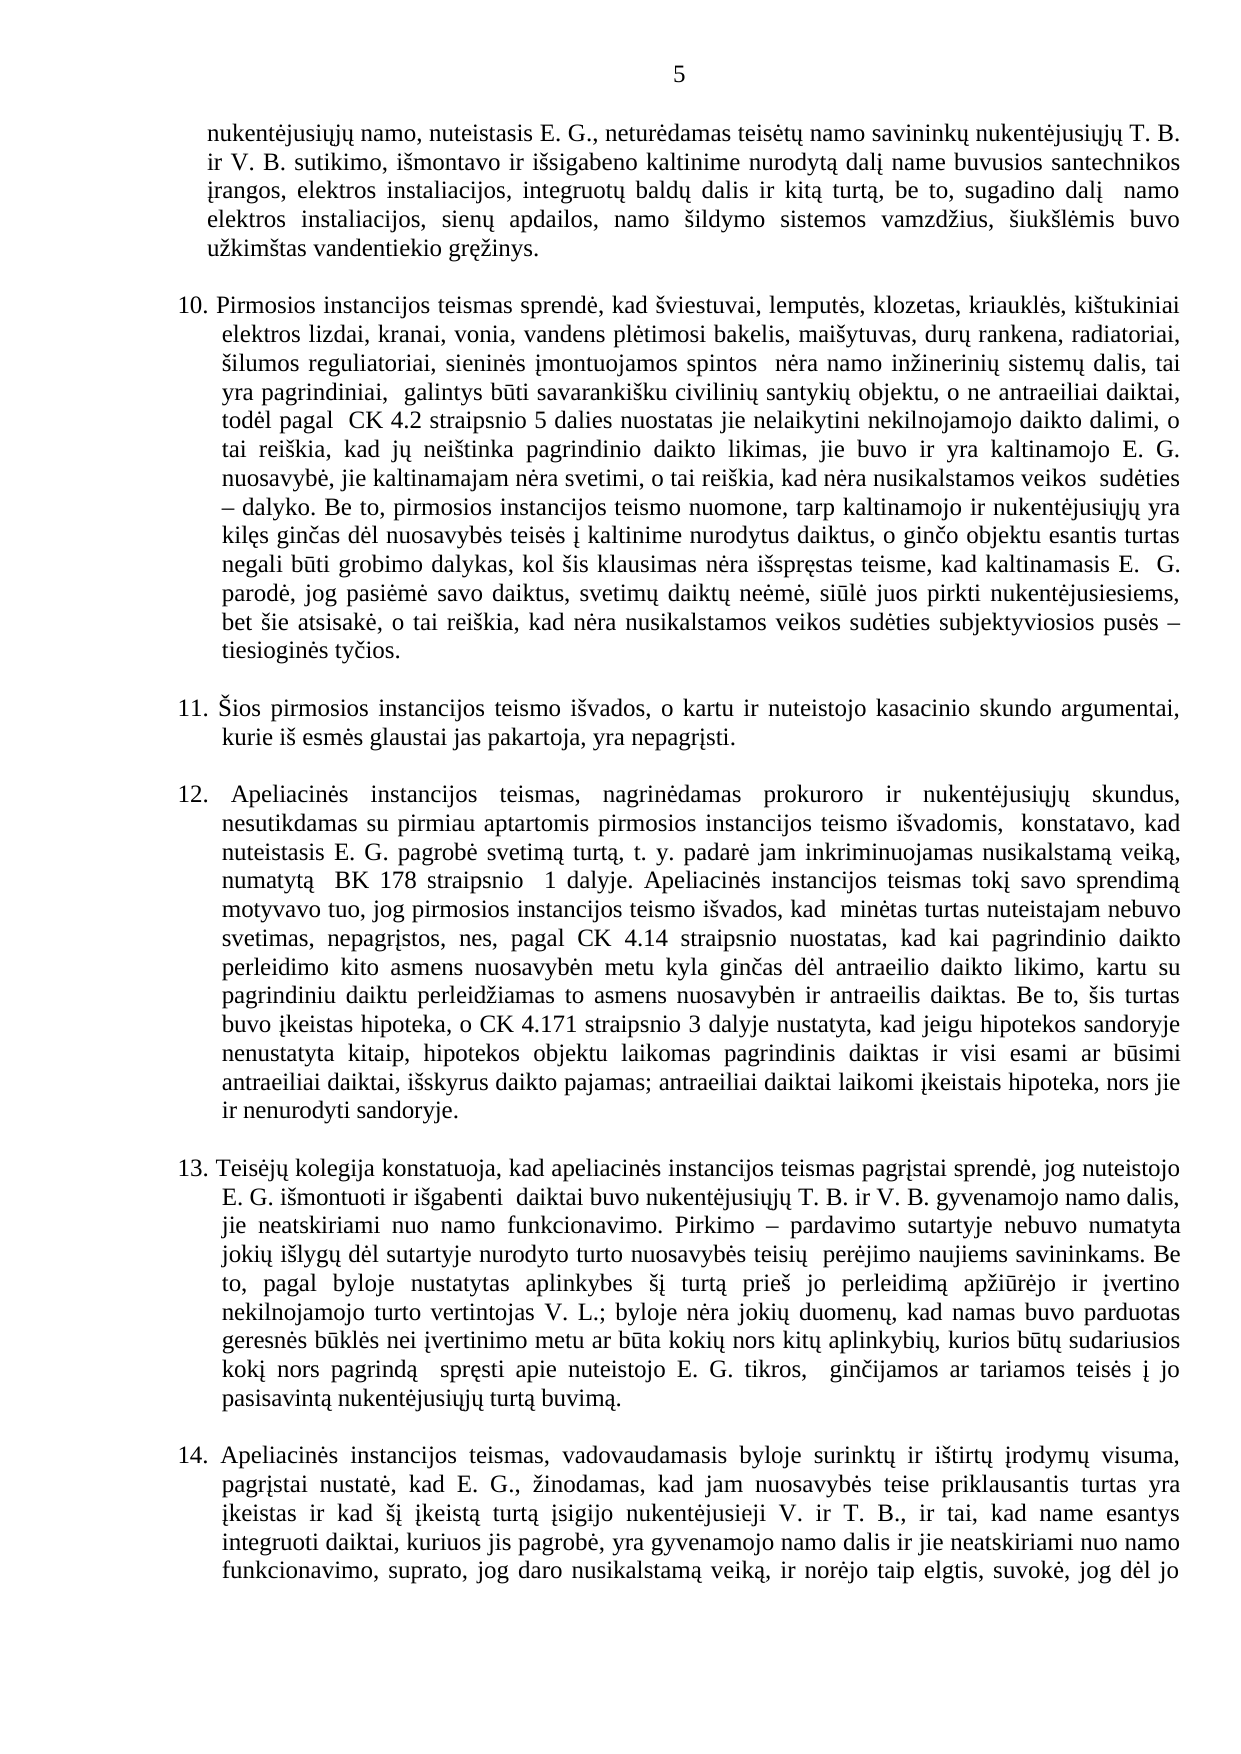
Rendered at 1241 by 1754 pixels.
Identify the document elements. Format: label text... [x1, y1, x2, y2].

text 10. Pirmosios instancijos teismas sprendė, kad šviestuvai, lemputės, klozetas, kriauklės, kištukiniai elektros lizdai, kranai, vonia, vandens plėtimosi bakelis, maišytuvas, durų rankena, radiatoriai, šilumos reguliatoriai, sieninės įmontuojamos spintos nėra namo inžinerinių sistemų dalis, tai yra pagrindiniai, galintys būti savarankišku civilinių santykių objektu, o ne antraeiliai daiktai, todėl pagal CK 4.2 straipsnio 5 dalies nuostatas jie nelaikytini nekilnojamojo daikto dalimi, o tai reiškia, kad jų neištinka pagrindinio daikto likimas, jie buvo ir yra kaltinamojo E. G. nuosavybė, jie kaltinamajam nėra svetimi, o tai reiškia, kad nėra nusikalstamos veikos sudėties – dalyko. Be to, pirmosios instancijos teismo nuomone, tarp kaltinamojo ir nukentėjusiųjų yra kilęs ginčas dėl nuosavybės teisės į kaltinime nurodytus daiktus, o ginčo objektu esantis turtas negali būti grobimo dalykas, kol šis klausimas nėra išspręstas teisme, kad kaltinamasis E. G. parodė, jog pasiėmė savo daiktus, svetimų daiktų neėmė, siūlė juos pirkti nukentėjusiesiems, bet šie atsisakė, o tai reiškia, kad nėra nusikalstamos veikos sudėties subjektyviosios pusės – tiesioginės tyčios. [177, 291, 1181, 664]
text 14. Apeliacinės instancijos teismas, vadovaudamasis byloje surinktų ir ištirtų įrodymų visuma, pagrįstai nustatė, kad E. G., žinodamas, kad jam nuosavybės teise priklausantis turtas yra įkeistas ir kad šį įkeistą turtą įsigijo nukentėjusieji V. ir T. B., ir tai, kad name esantys integruoti daiktai, kuriuos jis pagrobė, yra gyvenamojo namo dalis ir jie neatskiriami nuo namo funkcionavimo, suprato, jog daro nusikalstamą veiką, ir norėjo taip elgtis, suvokė, jog dėl jo [177, 1441, 1181, 1584]
text 11. Šios pirmosios instancijos teismo išvados, o kartu ir nuteistojo kasacinio skundo argumentai, kurie iš esmės glaustai jas pakartoja, yra nepagrįsti. [177, 693, 1181, 751]
text 12. Apeliacinės instancijos teismas, nagrinėdamas prokuroro ir nukentėjusiųjų skundus, nesutikdamas su pirmiau aptartomis pirmosios instancijos teismo išvadomis, konstatavo, kad nuteistasis E. G. pagrobė svetimą turtą, t. y. padarė jam inkriminuojamas nusikalstamą veiką, numatytą BK 178 straipsnio 1 dalyje. Apeliacinės instancijos teismas tokį savo sprendimą motyvavo tuo, jog pirmosios instancijos teismo išvados, kad minėtas turtas nuteistajam nebuvo svetimas, nepagrįstos, nes, pagal CK 4.14 straipsnio nuostatas, kad kai pagrindinio daikto perleidimo kito asmens nuosavybėn metu kyla ginčas dėl antraeilio daikto likimo, kartu su pagrindiniu daiktu perleidžiamas to asmens nuosavybėn ir antraeilis daiktas. Be to, šis turtas buvo įkeistas hipoteka, o CK 4.171 straipsnio 3 dalyje nustatyta, kad jeigu hipotekos sandoryje nenustatyta kitaip, hipotekos objektu laikomas pagrindinis daiktas ir visi esami ar būsimi antraeiliai daiktai, išskyrus daikto pajamas; antraeiliai daiktai laikomi įkeistais hipoteka, nors jie ir nenurodyti sandoryje. [177, 779, 1181, 1124]
text 13. Teisėjų kolegija konstatuoja, kad apeliacinės instancijos teismas pagrįstai sprendė, jog nuteistojo E. G. išmontuoti ir išgabenti daiktai buvo nukentėjusiųjų T. B. ir V. B. gyvenamojo namo dalis, jie neatskiriami nuo namo funkcionavimo. Pirkimo – pardavimo sutartyje nebuvo numatyta jokių išlygų dėl sutartyje nurodyto turto nuosavybės teisių perėjimo naujiems savininkams. Be to, pagal byloje nustatytas aplinkybes šį turtą prieš jo perleidimą apžiūrėjo ir įvertino nekilnojamojo turto vertintojas V. L.; byloje nėra jokių duomenų, kad namas buvo parduotas geresnės būklės nei įvertinimo metu ar būta kokių nors kitų aplinkybių, kurios būtų sudariusios kokį nors pagrindą spręsti apie nuteistojo E. G. tikros, ginčijamos ar tariamos teisės į jo pasisavintą nukentėjusiųjų turtą buvimą. [177, 1153, 1181, 1412]
text nukentėjusiųjų namo, nuteistasis E. G., neturėdamas teisėtų namo savininkų nukentėjusiųjų T. B. ir V. B. sutikimo, išmontavo ir išsigabeno kaltinime nurodytą dalį name buvusios santechnikos įrangos, elektros instaliacijos, integruotų baldų dalis ir kitą turtą, be to, sugadino dalį namo elektros instaliacijos, sienų apdailos, namo šildymo sistemos vamzdžius, šiukšlėmis buvo užkimštas vandentiekio gręžinys. [177, 118, 1181, 262]
